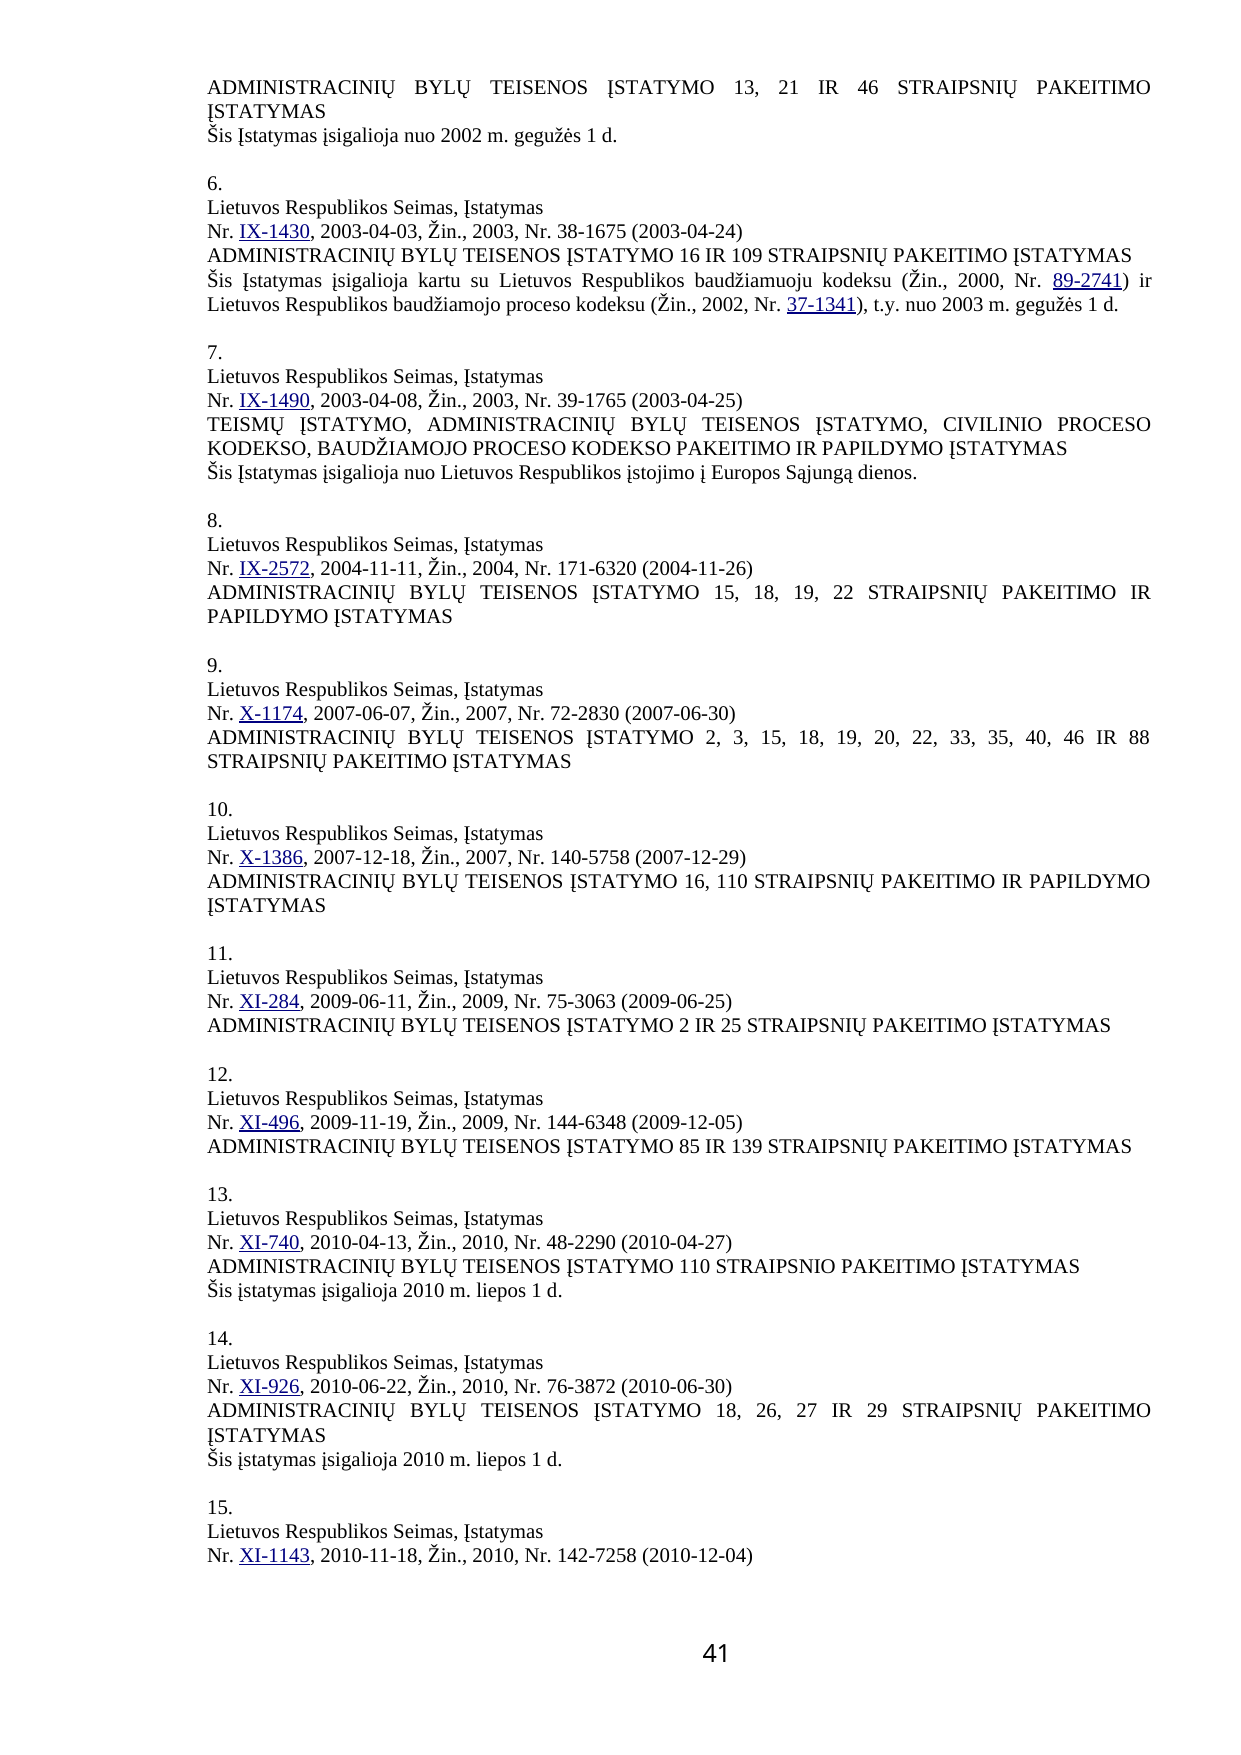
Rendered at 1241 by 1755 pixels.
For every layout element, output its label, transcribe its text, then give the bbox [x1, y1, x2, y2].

text Lietuvos Respublikos Seimas, Įstatymas [207, 1086, 1152, 1110]
text ADMINISTRACINIŲ BYLŲ TEISENOS ĮSTATYMO 16, 110 STRAIPSNIŲ PAKEITIMO IR PAPILDYMO ĮSTATYMAS [207, 869, 1152, 917]
text Nr. XI-926, 2010-06-22, Žin., 2010, Nr. 76-3872 (2010-06-30) [207, 1374, 1152, 1398]
text ADMINISTRACINIŲ BYLŲ TEISENOS ĮSTATYMO 18, 26, 27 IR 29 STRAIPSNIŲ PAKEITIMO ĮSTATYMAS [207, 1398, 1152, 1447]
text ADMINISTRACINIŲ BYLŲ TEISENOS ĮSTATYMO 85 IR 139 STRAIPSNIŲ PAKEITIMO ĮSTATYMAS [207, 1134, 1152, 1158]
text Lietuvos Respublikos Seimas, Įstatymas [207, 677, 1152, 701]
text 10. [207, 797, 1152, 821]
text Lietuvos Respublikos Seimas, Įstatymas [207, 532, 1152, 556]
text Šis Įstatymas įsigalioja kartu su Lietuvos Respublikos baudžiamuoju kodeksu (Žin., 2000, Nr. 89-2741) ir Lietuvos Respublikos baudžiamojo proceso kodeksu (Žin., 2002, Nr. 37-1341), t.y. nuo 2003 m. gegužės 1 d. [207, 267, 1152, 316]
text Nr. XI-284, 2009-06-11, Žin., 2009, Nr. 75-3063 (2009-06-25) [207, 989, 1152, 1013]
text Lietuvos Respublikos Seimas, Įstatymas [207, 965, 1152, 989]
text Šis Įstatymas įsigalioja nuo 2002 m. gegužės 1 d. [207, 123, 1152, 147]
text ADMINISTRACINIŲ BYLŲ TEISENOS ĮSTATYMO 15, 18, 19, 22 STRAIPSNIŲ PAKEITIMO IR PAPILDYMO ĮSTATYMAS [207, 580, 1152, 628]
text Nr. IX-1490, 2003-04-08, Žin., 2003, Nr. 39-1765 (2003-04-25) [207, 388, 1152, 412]
text Nr. XI-496, 2009-11-19, Žin., 2009, Nr. 144-6348 (2009-12-05) [207, 1110, 1152, 1134]
text 9. [207, 652, 1152, 677]
text Nr. IX-1430, 2003-04-03, Žin., 2003, Nr. 38-1675 (2003-04-24) [207, 219, 1152, 243]
text 12. [207, 1062, 1152, 1086]
text Šis Įstatymas įsigalioja nuo Lietuvos Respublikos įstojimo į Europos Sąjungą dienos. [207, 460, 1152, 484]
text ADMINISTRACINIŲ BYLŲ TEISENOS ĮSTATYMO 110 STRAIPSNIO PAKEITIMO ĮSTATYMAS [207, 1254, 1152, 1278]
text Lietuvos Respublikos Seimas, Įstatymas [207, 195, 1152, 219]
text TEISMŲ ĮSTATYMO, ADMINISTRACINIŲ BYLŲ TEISENOS ĮSTATYMO, CIVILINIO PROCESO KODEKSO, BAUDŽIAMOJO PROCESO KODEKSO PAKEITIMO IR PAPILDYMO ĮSTATYMAS [207, 412, 1152, 460]
text ADMINISTRACINIŲ BYLŲ TEISENOS ĮSTATYMO 13, 21 IR 46 STRAIPSNIŲ PAKEITIMO ĮSTATYMAS [207, 75, 1152, 123]
text 13. [207, 1182, 1152, 1206]
subtitle Lietuvos Respublikos Seimas, Įstatymas [207, 1519, 1152, 1543]
text Lietuvos Respublikos Seimas, Įstatymas [207, 1350, 1152, 1374]
text Nr. IX-2572, 2004-11-11, Žin., 2004, Nr. 171-6320 (2004-11-26) [207, 556, 1152, 580]
text Lietuvos Respublikos Seimas, Įstatymas [207, 821, 1152, 845]
text Nr. XI-740, 2010-04-13, Žin., 2010, Nr. 48-2290 (2010-04-27) [207, 1230, 1152, 1254]
text 6. [207, 171, 1152, 195]
text Lietuvos Respublikos Seimas, Įstatymas [207, 364, 1152, 388]
text Šis įstatymas įsigalioja 2010 m. liepos 1 d. [207, 1278, 1152, 1302]
text Šis įstatymas įsigalioja 2010 m. liepos 1 d. [207, 1447, 1152, 1471]
text 11. [207, 941, 1152, 965]
text ADMINISTRACINIŲ BYLŲ TEISENOS ĮSTATYMO 16 IR 109 STRAIPSNIŲ PAKEITIMO ĮSTATYMAS [207, 243, 1152, 267]
text Nr. X-1386, 2007-12-18, Žin., 2007, Nr. 140-5758 (2007-12-29) [207, 845, 1152, 869]
text Lietuvos Respublikos Seimas, Įstatymas [207, 1206, 1152, 1230]
text 15. [207, 1495, 1152, 1519]
text 7. [207, 340, 1152, 364]
text 14. [207, 1326, 1152, 1350]
text Nr. X-1174, 2007-06-07, Žin., 2007, Nr. 72-2830 (2007-06-30) [207, 701, 1152, 725]
text ADMINISTRACINIŲ BYLŲ TEISENOS ĮSTATYMO 2 IR 25 STRAIPSNIŲ PAKEITIMO ĮSTATYMAS [207, 1013, 1152, 1037]
text 8. [207, 508, 1152, 532]
text Nr. XI-1143, 2010-11-18, Žin., 2010, Nr. 142-7258 (2010-12-04) [207, 1543, 1152, 1567]
text ADMINISTRACINIŲ BYLŲ TEISENOS ĮSTATYMO 2, 3, 15, 18, 19, 20, 22, 33, 35, 40, 46 IR 88 STRAIPSNIŲ PAKEITIMO ĮSTATYMAS [207, 725, 1152, 773]
